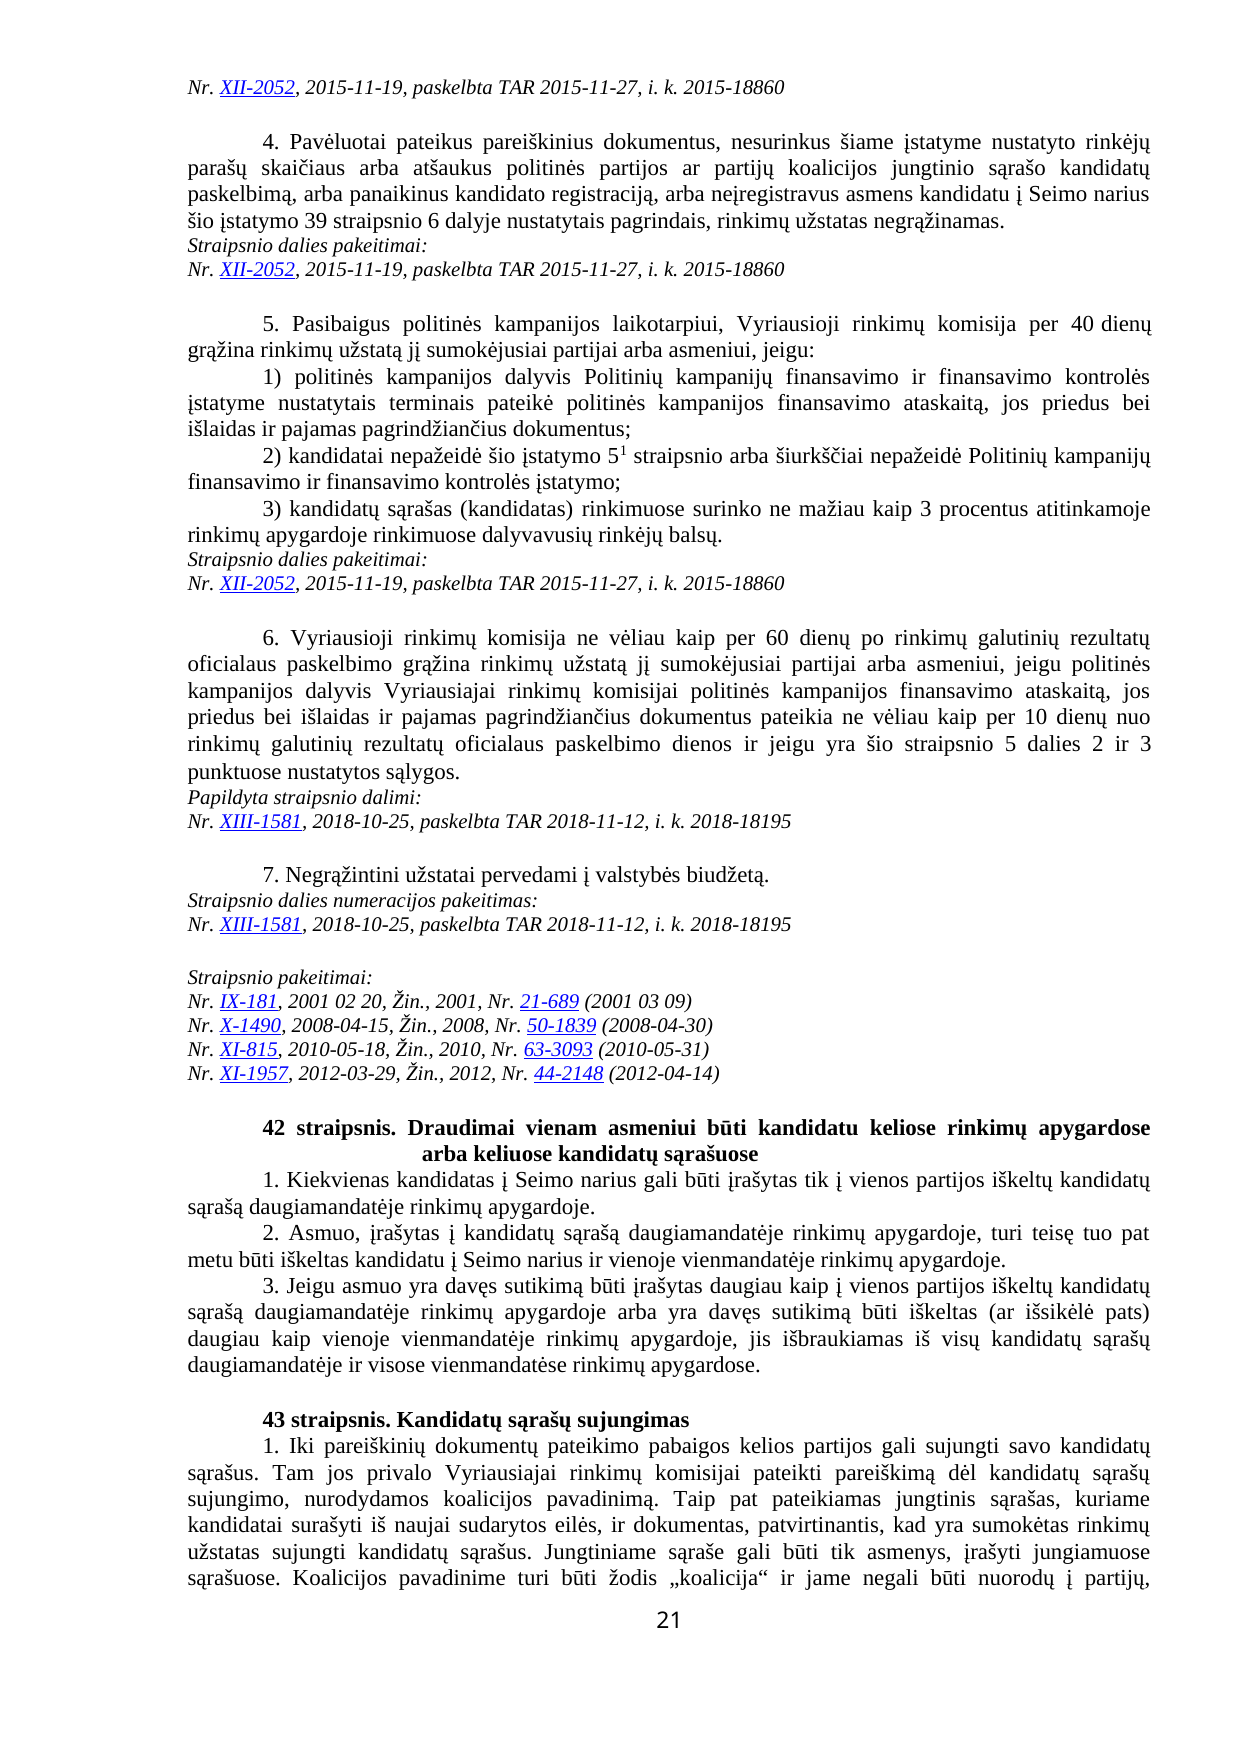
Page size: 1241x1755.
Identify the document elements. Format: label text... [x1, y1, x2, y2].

text Nr. XII-2052, 2015-11-19, paskelbta TAR 2015-11-27, i. k. 2015-18860 [187, 75, 1152, 99]
text Straipsnio dalies numeracijos pakeitimas: [187, 888, 1152, 912]
text Papildyta straipsnio dalimi: [187, 785, 1152, 809]
text Straipsnio dalies pakeitimai: [187, 233, 1152, 257]
text Nr. XI-815, 2010-05-18, Žin., 2010, Nr. 63-3093 (2010-05-31) [187, 1037, 1152, 1061]
text Nr. XI-1957, 2012-03-29, Žin., 2012, Nr. 44-2148 (2012-04-14) [187, 1061, 1152, 1085]
text 5. Pasibaigus politinės kampanijos laikotarpiui, Vyriausioji rinkimų komisija per 40 dienų grąžina rinkimų užstatą jį sumokėjusiai partijai arba asmeniui, jeigu: [187, 310, 1152, 363]
text 3) kandidatų sąrašas (kandidatas) rinkimuose surinko ne mažiau kaip 3 procentus atitinkamoje rinkimų apygardoje rinkimuose dalyvavusių rinkėjų balsų. [187, 494, 1152, 547]
text Nr. XIII-1581, 2018-10-25, paskelbta TAR 2018-11-12, i. k. 2018-18195 [187, 809, 1152, 833]
text Nr. IX-181, 2001 02 20, Žin., 2001, Nr. 21-689 (2001 03 09) [187, 989, 1152, 1013]
text Nr. X-1490, 2008-04-15, Žin., 2008, Nr. 50-1839 (2008-04-30) [187, 1013, 1152, 1037]
text 1. Iki pareiškinių dokumentų pateikimo pabaigos kelios partijos gali sujungti savo kandidatų sąrašus. Tam jos privalo Vyriausiajai rinkimų komisijai pateikti pareiškimą dėl kandidatų sąrašų sujungimo, nurodydamos koalicijos pavadinimą. Taip pat pateikiamas jungtinis sąrašas, kuriame kandidatai surašyti iš naujai sudarytos eilės, ir dokumentas, patvirtinantis, kad yra sumokėtas rinkimų užstatas sujungti kandidatų sąrašus. Jungtiniame sąraše gali būti tik asmenys, įrašyti jungiamuose sąrašuose. Koalicijos pavadinime turi būti žodis „koalicija“ ir jame negali būti nuorodų į partijų, [187, 1432, 1152, 1591]
text 4. Pavėluotai pateikus pareiškinius dokumentus, nesurinkus šiame įstatyme nustatyto rinkėjų parašų skaičiaus arba atšaukus politinės partijos ar partijų koalicijos jungtinio sąrašo kandidatų paskelbimą, arba panaikinus kandidato registraciją, arba neįregistravus asmens kandidatu į Seimo narius šio įstatymo 39 straipsnio 6 dalyje nustatytais pagrindais, rinkimų užstatas negrąžinamas. [187, 128, 1152, 233]
text 6. Vyriausioji rinkimų komisija ne vėliau kaip per 60 dienų po rinkimų galutinių rezultatų oficialaus paskelbimo grąžina rinkimų užstatą jį sumokėjusiai partijai arba asmeniui, jeigu politinės kampanijos dalyvis Vyriausiajai rinkimų komisijai politinės kampanijos finansavimo ataskaitą, jos priedus bei išlaidas ir pajamas pagrindžiančius dokumentus pateikia ne vėliau kaip per 10 dienų nuo rinkimų galutinių rezultatų oficialaus paskelbimo dienos ir jeigu yra šio straipsnio 5 dalies 2 ir 3 punktuose nustatytos sąlygos. [187, 624, 1152, 785]
text 42 straipsnis. Draudimai vienam asmeniui būti kandidatu keliose rinkimų apygardose arba keliuose kandidatų sąrašuose [262, 1114, 1152, 1167]
text 1) politinės kampanijos dalyvis Politinių kampanijų finansavimo ir finansavimo kontrolės įstatyme nustatytais terminais pateikė politinės kampanijos finansavimo ataskaitą, jos priedus bei išlaidas ir pajamas pagrindžiančius dokumentus; [187, 363, 1152, 442]
text Straipsnio dalies pakeitimai: [187, 547, 1152, 571]
text 1. Kiekvienas kandidatas į Seimo narius gali būti įrašytas tik į vienos partijos iškeltų kandidatų sąrašą daugiamandatėje rinkimų apygardoje. [187, 1167, 1152, 1219]
text 43 straipsnis. Kandidatų sąrašų sujungimas [187, 1406, 1152, 1432]
text Nr. XII-2052, 2015-11-19, paskelbta TAR 2015-11-27, i. k. 2015-18860 [187, 257, 1152, 281]
text 3. Jeigu asmuo yra davęs sutikimą būti įrašytas daugiau kaip į vienos partijos iškeltų kandidatų sąrašą daugiamandatėje rinkimų apygardoje arba yra davęs sutikimą būti iškeltas (ar išsikėlė pats) daugiau kaip vienoje vienmandatėje rinkimų apygardoje, jis išbraukiamas iš visų kandidatų sąrašų daugiamandatėje ir visose vienmandatėse rinkimų apygardose. [187, 1272, 1152, 1377]
text Straipsnio pakeitimai: [187, 965, 1152, 989]
text Nr. XII-2052, 2015-11-19, paskelbta TAR 2015-11-27, i. k. 2015-18860 [187, 571, 1152, 595]
text 2) kandidatai nepažeidė šio įstatymo 51 straipsnio arba šiurkščiai nepažeidė Politinių kampanijų finansavimo ir finansavimo kontrolės įstatymo; [187, 442, 1152, 494]
text 7. Negrąžintini užstatai pervedami į valstybės biudžetą. [187, 862, 1152, 888]
text Nr. XIII-1581, 2018-10-25, paskelbta TAR 2018-11-12, i. k. 2018-18195 [187, 912, 1152, 936]
text 2. Asmuo, įrašytas į kandidatų sąrašą daugiamandatėje rinkimų apygardoje, turi teisę tuo pat metu būti iškeltas kandidatu į Seimo narius ir vienoje vienmandatėje rinkimų apygardoje. [187, 1219, 1152, 1272]
